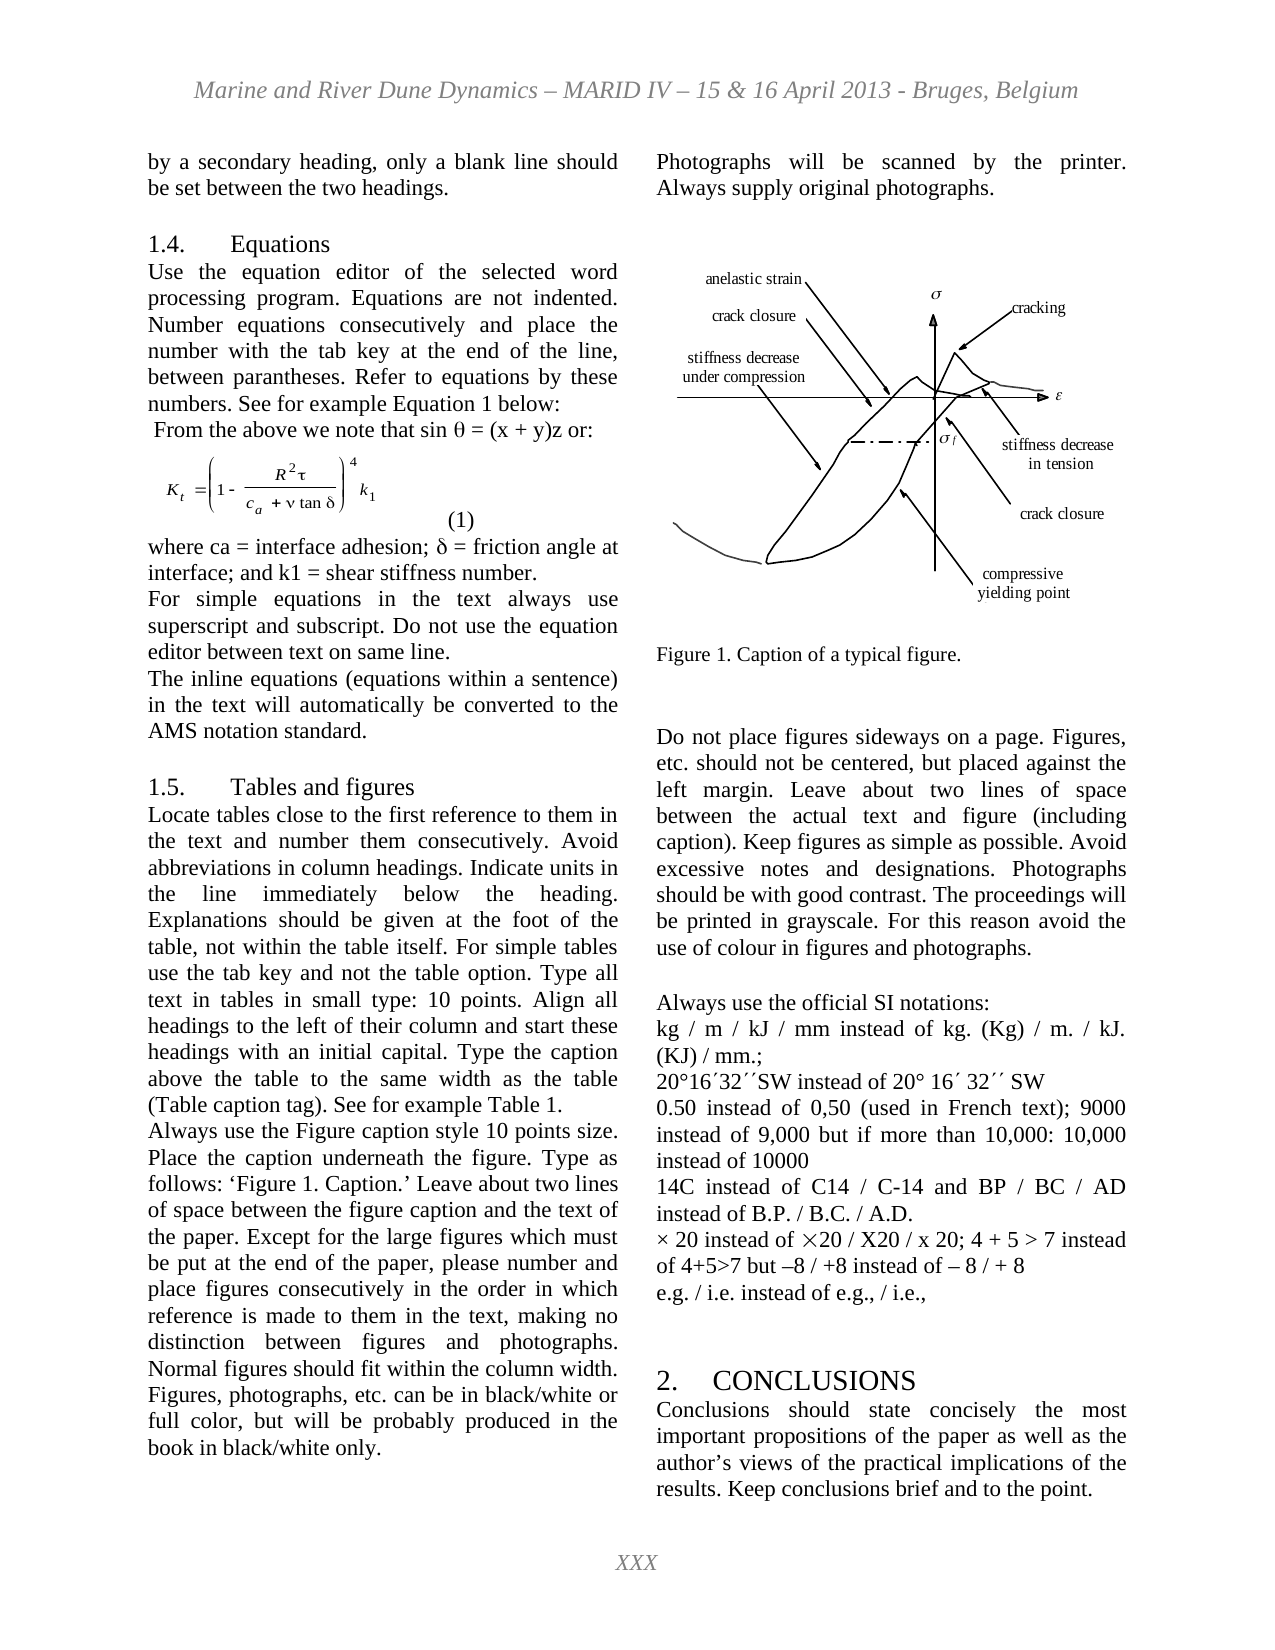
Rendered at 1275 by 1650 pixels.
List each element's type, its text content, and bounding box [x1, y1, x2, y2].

text e.g. / i.e. instead of e.g., / i.e., [656, 1279, 1127, 1305]
text Use the equation editor of the selected word processing program. Equations are not indented. Number equations consecutively and place the number with the tab key at the end of the line, between parantheses. Refer to equations by these numbers. See for example Equation 1 below: [148, 258, 619, 416]
text 0.50 instead of 0,50 (used in French text); 9000 instead of 9,000 but if more than 10,000: 10,000 instead of 10000 [656, 1094, 1127, 1173]
text Figure 1. Caption of a typical figure. [656, 641, 1127, 666]
text From the above we note that sin  = (x + y)z or: [148, 416, 619, 442]
text where ca = interface adhesion;  = friction angle at interface; and k1 = shear stiffness number. [148, 533, 619, 586]
text Photographs will be scanned by the printer. Always supply original photographs. [656, 148, 1127, 200]
subtitle Tables and figures [148, 772, 619, 801]
text (1) [148, 442, 619, 533]
subtitle Equations [148, 229, 619, 258]
text by a secondary heading, only a blank line should be set between the two headings. [148, 148, 619, 200]
text Conclusions should state concisely the most important propositions of the paper as well as the author’s views of the practical implications of the results. Keep conclusions brief and to the point. [656, 1396, 1127, 1502]
subtitle Conclusions [656, 1363, 1127, 1396]
text 20°1632SW instead of 20° 16 32 SW [656, 1068, 1127, 1094]
text Always use the Figure caption style 10 points size. Place the caption underneath the figure. Type as follows: ‘Figure 1. Caption.’ Leave about two lines of space between the figure caption and the text of the paper. Except for the large figures which must be put at the end of the paper, please number and place figures consecutively in the order in which reference is made to them in the text, making no dis­tinction between figures and photographs. Normal figures should fit within the column width. Figures, photographs, etc. can be in black/white or full color, but will be probably produced in the book in black/white only. [148, 1117, 619, 1460]
text 14C instead of C14 / C-14 and BP / BC / AD instead of B.P. / B.C. / A.D. [656, 1173, 1127, 1226]
text For simple equations in the text always use superscript and subscript. Do not use the equation editor between text on same line. [148, 586, 619, 664]
text Always use the official SI notations: [656, 989, 1127, 1015]
text The inline equations (equations within a sentence) in the text will automatically be converted to the AMS notation standard. [148, 664, 619, 744]
text × 20 instead of 20 / X20 / x 20; 4 + 5 > 7 instead of 4+5>7 but –8 / +8 instead of – 8 / + 8 [656, 1226, 1127, 1279]
text Do not place figures sideways on a page. Figures, etc. should not be centered, but placed against the left margin. Leave about two lines of space between the actual text and figure (including caption). Keep figures as simple as possible. Avoid excessive notes and designations. Photographs should be with good contrast. The proceedings will be printed in grayscale. For this reason avoid the use of colour in figures and photographs. [656, 723, 1127, 960]
text kg / m / kJ / mm instead of kg. (Kg) / m. / kJ. (KJ) / mm.; [656, 1015, 1127, 1068]
text Locate tables close to the first reference to them in the text and number them consecutively. Avoid abbreviations in column headings. Indicate units in the line immediately below the heading. Explanations should be given at the foot of the table, not within the table itself. For simple tables use the tab key and not the table option. Type all text in tables in small type: 10 points. Align all headings to the left of their column and start these headings with an initial capital. Type the caption above the table to the same width as the table (Table caption tag). See for example Table 1. [148, 801, 619, 1117]
